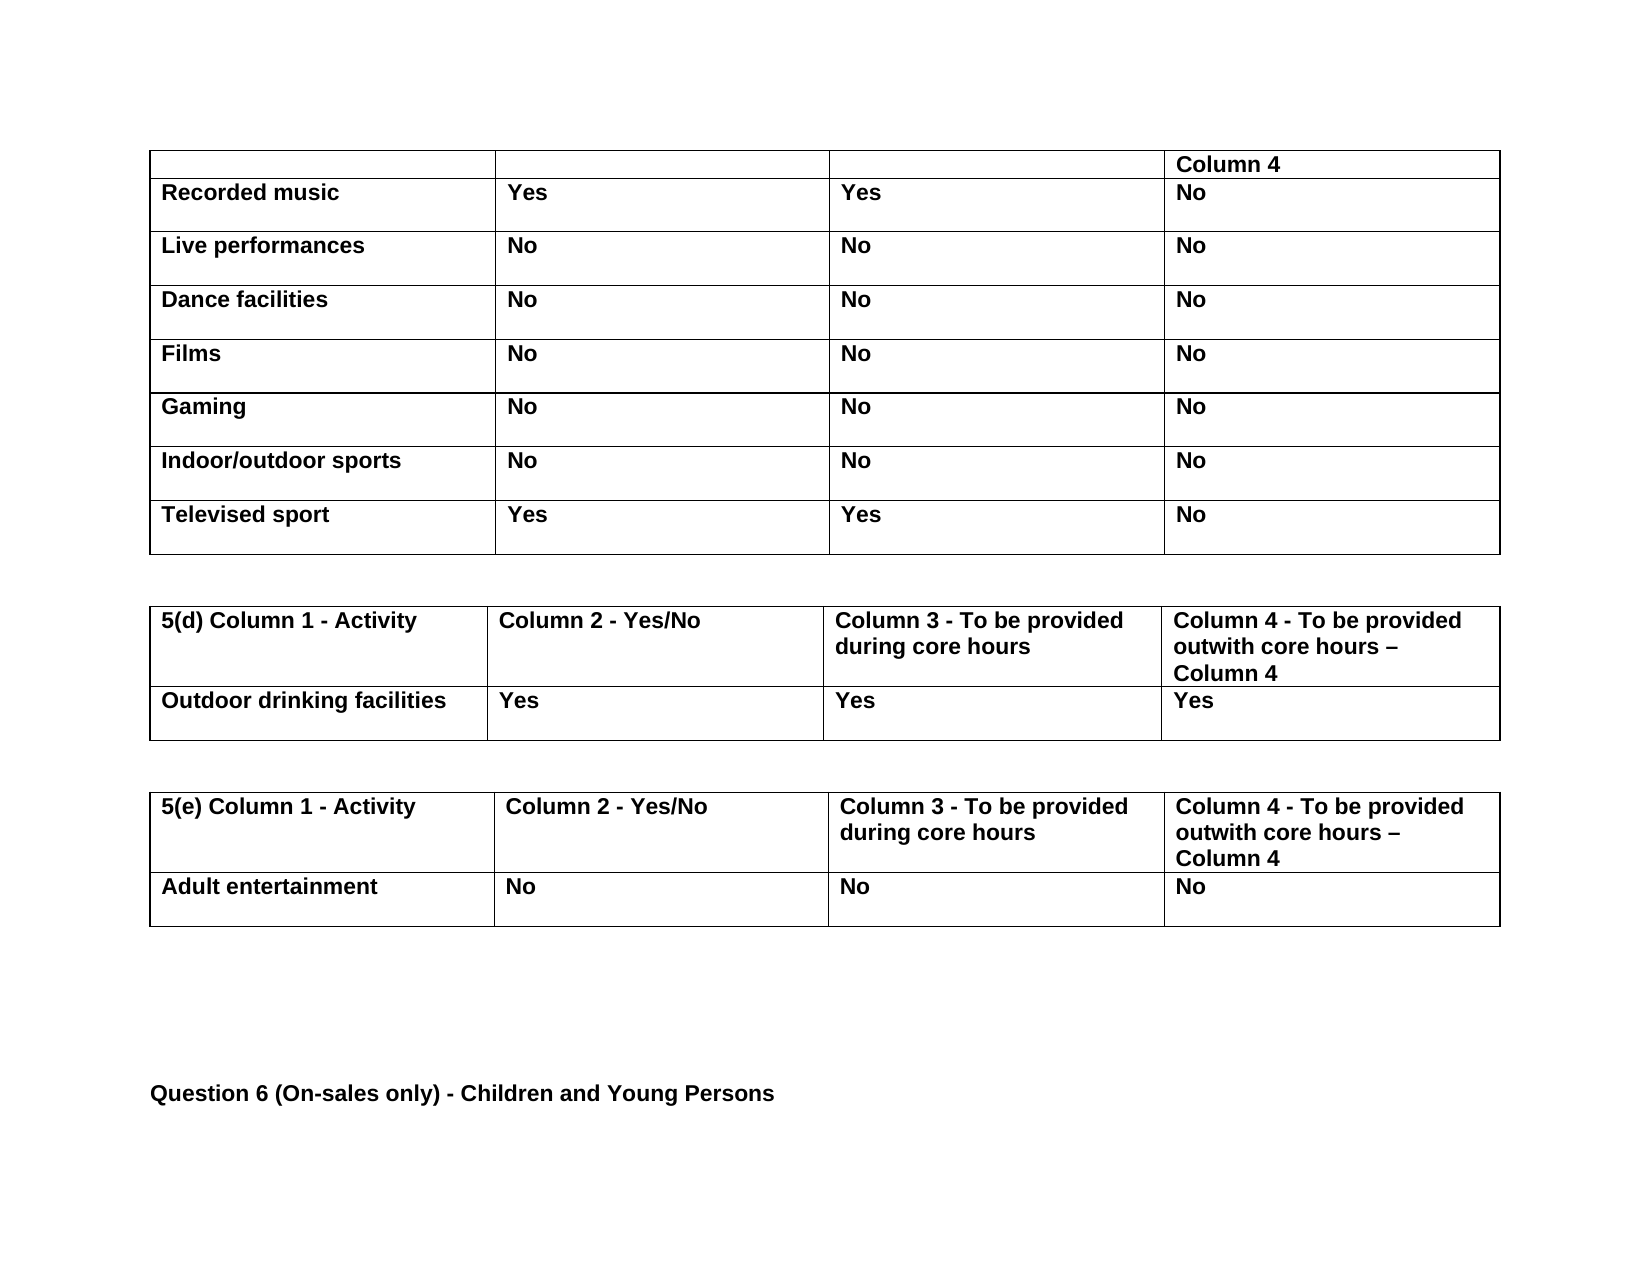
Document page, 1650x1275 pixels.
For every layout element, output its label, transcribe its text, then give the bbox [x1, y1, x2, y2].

table_cell No [496, 340, 829, 392]
table_header Column 3 - To be provided during core hours [829, 793, 1164, 872]
table_cell No [1165, 232, 1499, 285]
table_cell No [1165, 447, 1499, 500]
table_cell No [1165, 394, 1499, 446]
table_cell Yes [824, 687, 1161, 739]
table_cell Adult entertainment [151, 873, 494, 926]
table_header 5(d) Column 1 - Activity [151, 607, 487, 686]
table_cell Televised sport [151, 501, 495, 554]
table_cell No [830, 286, 1164, 339]
table_cell No [1165, 286, 1499, 339]
table_cell Indoor/outdoor sports [151, 447, 495, 500]
table_cell Gaming [151, 394, 495, 446]
table_cell No [830, 394, 1164, 446]
table_cell No [1165, 873, 1499, 926]
table_header 5(e) Column 1 - Activity [151, 793, 494, 872]
table_cell No [1165, 501, 1499, 554]
table_cell Films [151, 340, 495, 392]
table_cell No [495, 873, 828, 926]
table_header Column 4 [1165, 151, 1499, 177]
table_cell Yes [830, 501, 1164, 554]
table_cell No [496, 286, 829, 339]
table_cell No [496, 232, 829, 285]
table_cell No [830, 340, 1164, 392]
table_header Column 4 - To be provided outwith core hours – Column 4 [1165, 793, 1499, 872]
table_header Column 4 - To be provided outwith core hours – Column 4 [1162, 607, 1499, 686]
table_cell Dance facilities [151, 286, 495, 339]
table_cell No [1165, 340, 1499, 392]
table_cell Yes [496, 501, 829, 554]
table_cell Yes [496, 179, 829, 231]
table_header Column 2 - Yes/No [495, 793, 828, 872]
table_cell No [496, 394, 829, 446]
table_cell Live performances [151, 232, 495, 285]
table_cell No [830, 232, 1164, 285]
table_cell No [829, 873, 1164, 926]
table_header [496, 151, 829, 177]
table_header [151, 151, 495, 177]
table_cell Yes [488, 687, 823, 739]
table_cell Outdoor drinking facilities [151, 687, 487, 739]
table_cell Recorded music [151, 179, 495, 231]
table_header [830, 151, 1164, 177]
table_cell Yes [830, 179, 1164, 231]
table_cell No [496, 447, 829, 500]
table_cell No [830, 447, 1164, 500]
table_header Column 3 - To be provided during core hours [824, 607, 1161, 686]
table_cell No [1165, 179, 1499, 231]
text Question 6 (On-sales only) - Children and Young Persons [150, 1080, 1500, 1106]
table_cell Yes [1162, 687, 1499, 739]
table_header Column 2 - Yes/No [488, 607, 823, 686]
